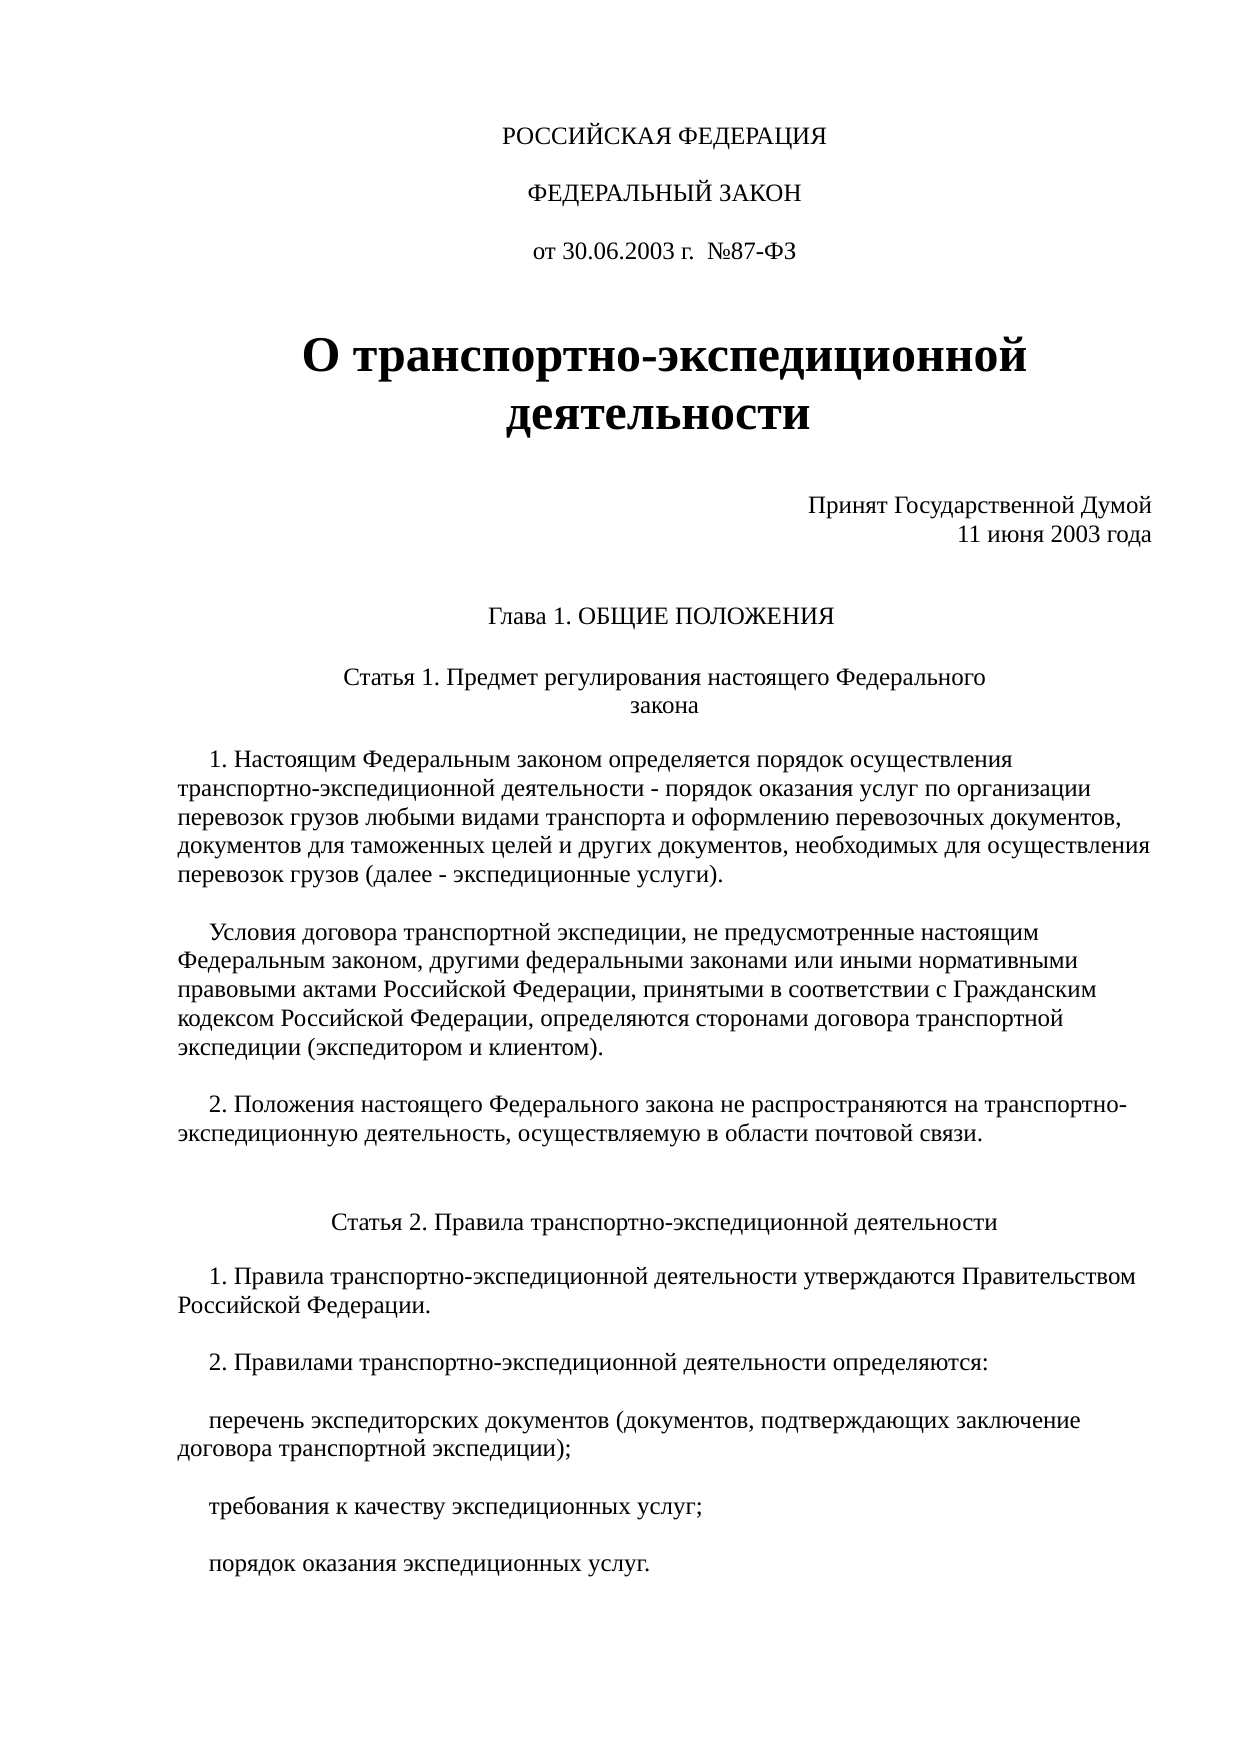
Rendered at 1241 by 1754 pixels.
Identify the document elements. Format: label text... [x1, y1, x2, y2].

text Статья 1. Предмет регулирования настоящего Федерального закона [177, 633, 1152, 719]
text Статья 2. Правила транспортно-экспедиционной деятельности [177, 1207, 1152, 1236]
text 1. Настоящим Федеральным законом определяется порядок осуществления транспортно-экспедиционной деятельности - порядок оказания услуг по организации перевозок грузов любыми видами транспорта и оформлению перевозочных документов, документов для таможенных целей и других документов, необходимых для осуществления перевозок грузов (далее - экспедиционные услуги). Условия договора транспортной экспедиции, не предусмотренные настоящим Федеральным законом, другими федеральными законами или иными нормативными правовыми актами Российской Федерации, принятыми в соответствии с Гражданским кодексом Российской Федерации, определяются сторонами договора транспортной экспедиции (экспедитором и клиентом). 2. Положения настоящего Федерального закона не распространяются на транспортно-экспедиционную деятельность, осуществляемую в области почтовой связи. [177, 744, 1152, 1204]
text 1. Правила транспортно-экспедиционной деятельности утверждаются Правительством Российской Федерации. 2. Правилами транспортно-экспедиционной деятельности определяются: перечень экспедиторских документов (документов, подтверждающих заключение договора транспортной экспедиции); требования к качеству экспедиционных услуг; порядок оказания экспедиционных услуг. [177, 1261, 1152, 1606]
text РОССИЙСКАЯ ФЕДЕРАЦИЯ ФЕДЕРАЛЬНЫЙ ЗАКОН от 30.06.2003 г. №87-ФЗ [177, 121, 1152, 265]
subtitle О транспортно-экспедиционной деятельности [177, 268, 1152, 440]
text Принят Государственной Думой 11 июня 2003 года [177, 490, 1152, 576]
text Глава 1. ОБЩИЕ ПОЛОЖЕНИЯ [177, 601, 1152, 630]
